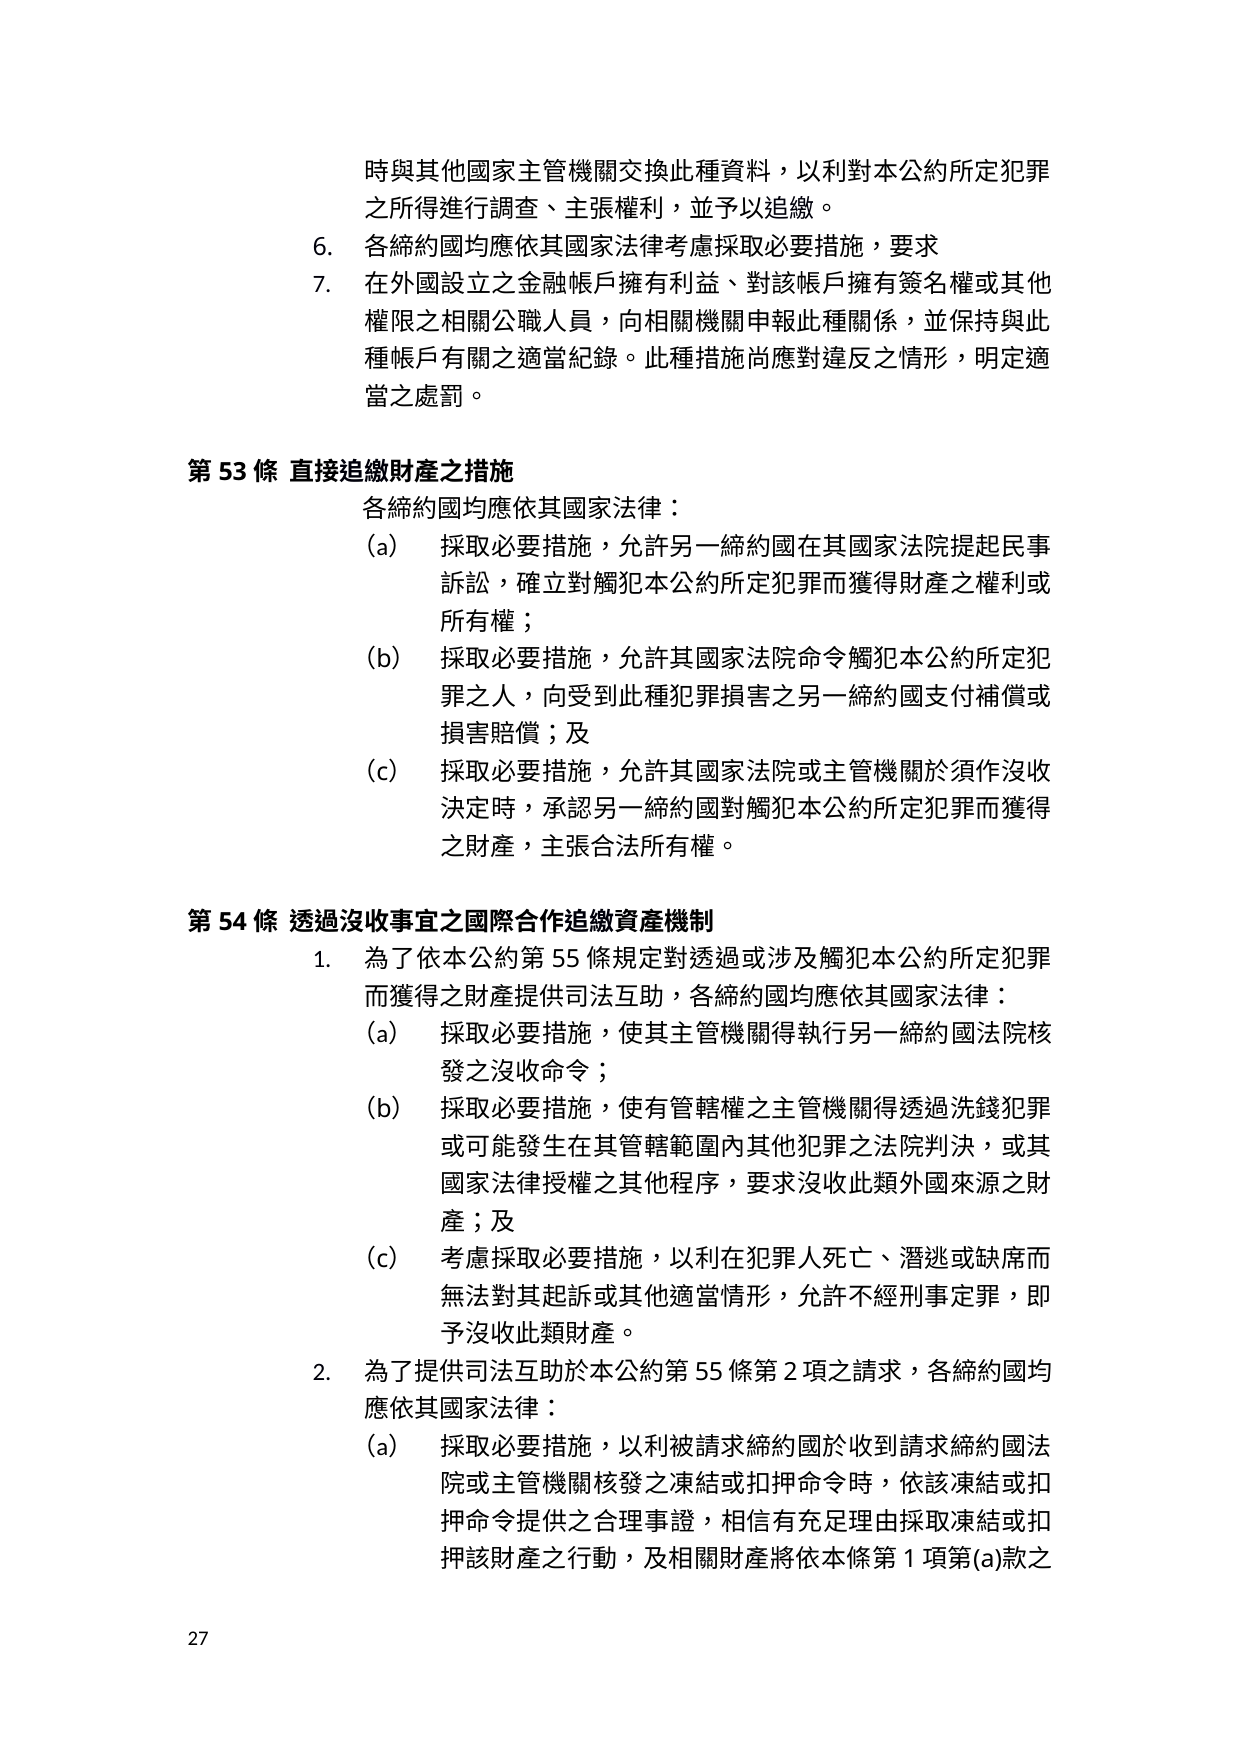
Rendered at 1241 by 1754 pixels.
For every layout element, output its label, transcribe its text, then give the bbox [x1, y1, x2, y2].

list 採取必要措施，使有管轄權之主管機關得透過洗錢犯罪或可能發生在其管轄範圍內其他犯罪之法院判決，或其國家法律授權之其他程序，要求沒收此類外國來源之財產；及 [351, 1087, 1053, 1237]
list 為了提供司法互助於本公約第55條第2項之請求，各締約國均應依其國家法律： [312, 1350, 1053, 1425]
list 採取必要措施，允許其國家法院或主管機關於須作沒收決定時，承認另一締約國對觸犯本公約所定犯罪而獲得之財產，主張合法所有權。 [351, 750, 1053, 862]
list 採取必要措施，允許其國家法院命令觸犯本公約所定犯罪之人，向受到此種犯罪損害之另一締約國支付補償或損害賠償；及 [351, 637, 1053, 750]
list 各締約國均應依其國家法律考慮採取必要措施，要求 [312, 225, 1053, 262]
text 第 54 條 透過沒收事宜之國際合作追繳資產機制 [187, 900, 1053, 937]
list 採取必要措施，以利被請求締約國於收到請求締約國法院或主管機關核發之凍結或扣押命令時，依該凍結或扣押命令提供之合理事證，相信有充足理由採取凍結或扣押該財產之行動，及相關財產將依本條第1項第(a)款之 [351, 1425, 1053, 1575]
list 時與其他國家主管機關交換此種資料，以利對本公約所定犯罪之所得進行調查、主張權利，並予以追繳。 [312, 150, 1053, 225]
list 採取必要措施，使其主管機關得執行另一締約國法院核發之沒收命令； [351, 1012, 1053, 1087]
list 採取必要措施，允許另一締約國在其國家法院提起民事訴訟，確立對觸犯本公約所定犯罪而獲得財產之權利或所有權； [351, 525, 1053, 637]
list 考慮採取必要措施，以利在犯罪人死亡、潛逃或缺席而無法對其起訴或其他適當情形，允許不經刑事定罪，即予沒收此類財產。 [351, 1237, 1053, 1350]
text 各締約國均應依其國家法律： [312, 487, 1053, 525]
list 為了依本公約第55條規定對透過或涉及觸犯本公約所定犯罪而獲得之財產提供司法互助，各締約國均應依其國家法律： [312, 937, 1053, 1012]
text 第 53 條 直接追繳財產之措施 [187, 450, 1053, 487]
list 在外國設立之金融帳戶擁有利益、對該帳戶擁有簽名權或其他權限之相關公職人員，向相關機關申報此種關係，並保持與此種帳戶有關之適當紀錄。此種措施尚應對違反之情形，明定適當之處罰。 [312, 262, 1053, 412]
